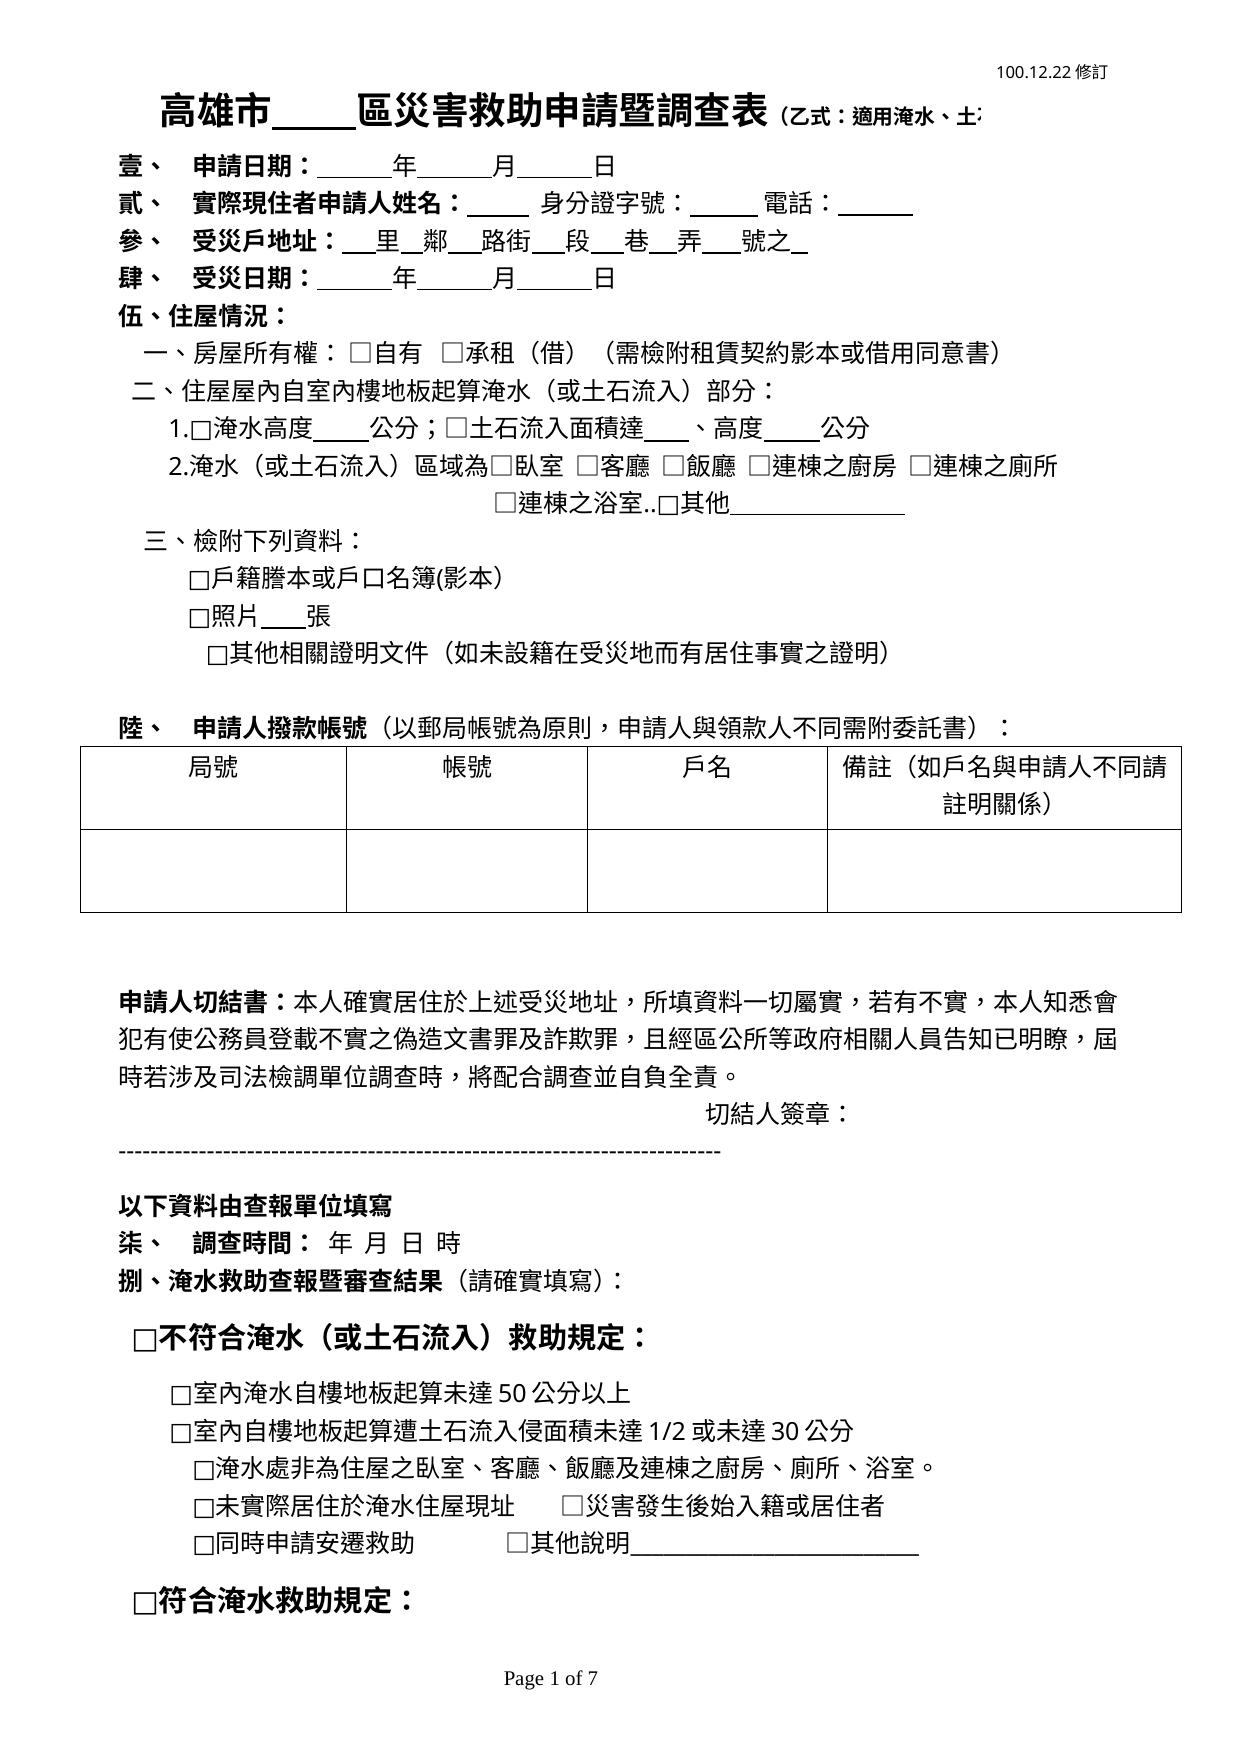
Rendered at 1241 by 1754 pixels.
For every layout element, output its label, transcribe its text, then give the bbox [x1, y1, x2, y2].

text □其他相關證明文件（如未設籍在受災地而有居住事實之證明） [118, 633, 1122, 671]
text 一、房屋所有權： □自有 □承租（借）（需檢附租賃契約影本或借用同意書） 二、住屋屋內自室內樓地板起算淹水（或土石流入）部分： [118, 333, 1122, 408]
text □未實際居住於淹水住屋現址 □災害發生後始入籍或居住者 [166, 1486, 1122, 1523]
text □符合淹水救助規定： [118, 1561, 1122, 1636]
list 申請人撥款帳號（以郵局帳號為原則，申請人與領款人不同需附委託書）： [118, 708, 1122, 746]
text 切結人簽章： [118, 1094, 1122, 1131]
text □淹水處非為住屋之臥室、客廳、飯廳及連棟之廚房、廁所、浴室。 [166, 1448, 1122, 1486]
table_header 備註（如戶名與申請人不同請註明關係） [828, 747, 1181, 829]
table_cell [81, 830, 346, 912]
list 受災日期：＿＿＿年＿＿＿月＿＿＿日 [118, 258, 1122, 296]
text 三、檢附下列資料： [118, 521, 1122, 558]
table_header 戶名 [588, 747, 827, 829]
text □同時申請安遷救助 □其他說明__________________________ [166, 1523, 1122, 1561]
text 1.□淹水高度 公分；□土石流入面積達 、高度 公分 [118, 408, 1122, 446]
text 以下資料由查報單位填寫 [118, 1186, 1122, 1223]
text □照片 張 [168, 596, 1122, 633]
text □室內自樓地板起算遭土石流入侵面積未達1/2或未達30公分 [118, 1411, 1122, 1448]
table_header 帳號 [347, 747, 587, 829]
text 捌、淹水救助查報暨審查結果（請確實填寫）： □不符合淹水（或土石流入）救助規定： [118, 1261, 1122, 1373]
text --------------------------------------------------------------------------- [118, 1131, 1122, 1169]
text □戶籍謄本或戶口名簿(影本） [168, 558, 1122, 596]
table_cell [588, 830, 827, 912]
text 100.12.22修訂 [996, 59, 1128, 84]
table_cell [347, 830, 587, 912]
table_header 局號 [81, 747, 346, 829]
list 住屋情況： [118, 296, 1122, 333]
table_cell [828, 830, 1181, 912]
list 調查時間： 年 月 日 時 [118, 1223, 1122, 1261]
text 2.淹水（或土石流入）區域為□臥室 □客廳 □飯廳 □連棟之廚房 □連棟之廁所 [168, 446, 1122, 483]
text 申請人切結書：本人確實居住於上述受災地址，所填資料一切屬實，若有不實，本人知悉會犯有使公務員登載不實之偽造文書罪及詐欺罪，且經區公所等政府相關人員告知已明瞭，屆時若涉及司法檢調單位調查時，將配合調查並自負全責。 [118, 981, 1122, 1094]
list 受災戶地址： 里 鄰 路街 段 巷 弄 號之 [118, 221, 1122, 258]
list 實際現住者申請人姓名： 身分證字號： 電話： [118, 183, 1122, 221]
list 申請日期：＿＿＿年＿＿＿月＿＿＿日 [118, 146, 1122, 183]
text 高雄市 區災害救助申請暨調查表（乙式：適用淹水、土石流救助） [118, 52, 1143, 146]
text □室內淹水自樓地板起算未達50公分以上 [118, 1373, 1122, 1411]
text □連棟之浴室..□其他＿＿＿＿＿＿＿ [168, 483, 1122, 521]
